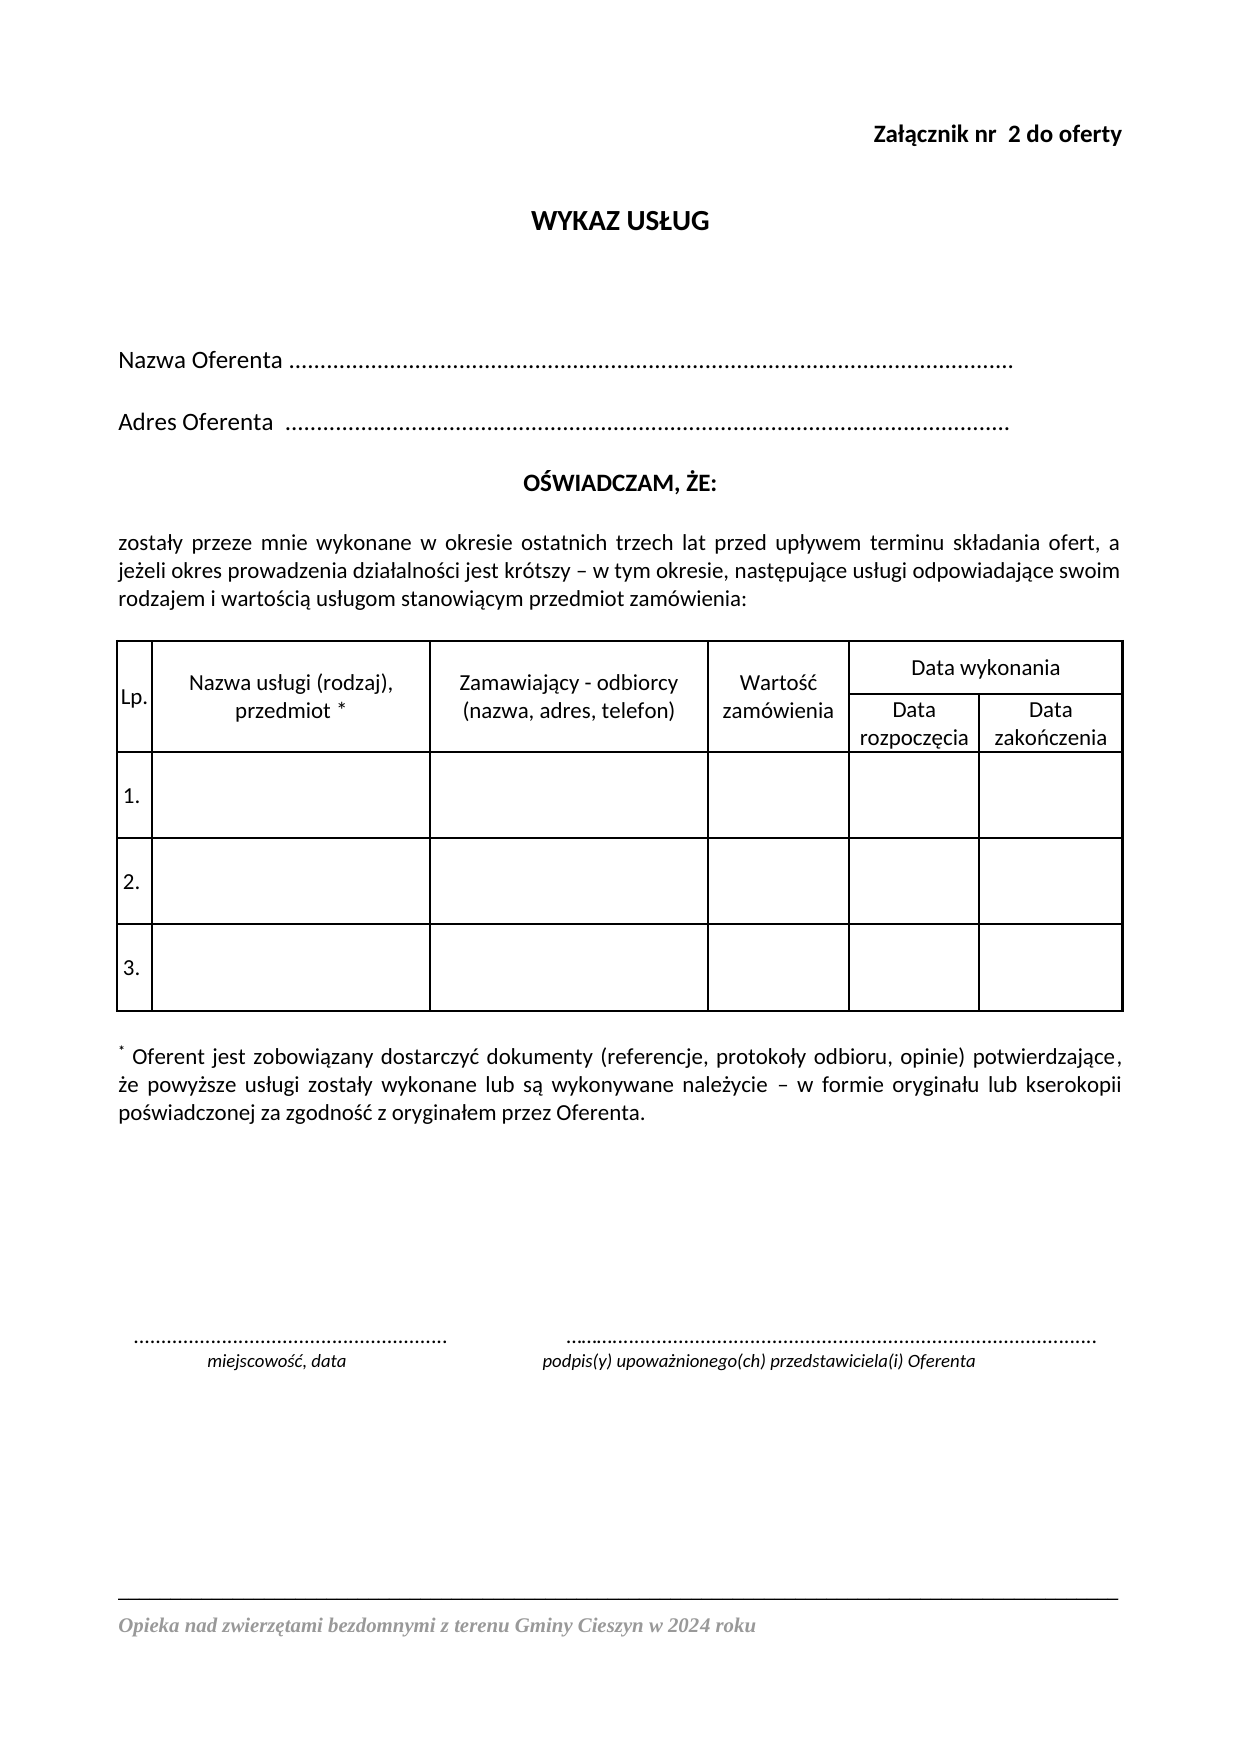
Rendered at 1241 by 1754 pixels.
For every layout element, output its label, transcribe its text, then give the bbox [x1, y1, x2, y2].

table_header Nazwa usługi (rodzaj), przedmiot * [153, 642, 429, 751]
table_cell [980, 753, 1121, 837]
table_cell Data zakończenia [980, 695, 1121, 751]
table_cell [709, 925, 848, 1009]
table_cell [709, 753, 848, 837]
table_cell [153, 925, 429, 1009]
table_cell [980, 925, 1121, 1009]
table_cell [850, 753, 978, 837]
table_cell 2. [118, 839, 151, 923]
table_cell [709, 839, 848, 923]
text * Oferent jest zobowiązany dostarczyć dokumenty (referencje, protokoły odbioru, opinie) potwierdzające, że powyższe usługi zostały wykonane lub są wykonywane należycie – w formie oryginału lub kserokopii poświadczonej za zgodność z oryginałem przez Oferenta. [118, 1042, 1122, 1126]
text WYKAZ USŁUG [118, 202, 1122, 238]
table_header Wartość zamówienia [709, 642, 848, 751]
text OŚWIADCZAM, ŻE: [118, 467, 1122, 497]
text Nazwa Oferenta ................................................................................................................... [118, 344, 1122, 375]
table_cell 1. [118, 753, 151, 837]
table_cell [850, 925, 978, 1009]
text Adres Oferenta ................................................................................................................... [118, 406, 1122, 436]
table_header Lp. [118, 642, 151, 751]
table_cell [153, 753, 429, 837]
text ......................................................... ………........................................................................................ [118, 1322, 1122, 1349]
table_cell [431, 925, 707, 1009]
table_cell Data rozpoczęcia [850, 695, 978, 751]
table_cell [431, 839, 707, 923]
table_cell 3. [118, 925, 151, 1009]
table_header Data wykonania [850, 642, 1121, 693]
text zostały przeze mnie wykonane w okresie ostatnich trzech lat przed upływem terminu składania ofert, a jeżeli okres prowadzenia działalności jest krótszy – w tym okresie, następujące usługi odpowiadające swoim rodzajem i wartością usługom stanowiącym przedmiot zamówienia: [118, 528, 1122, 612]
table_header Zamawiający - odbiorcy (nazwa, adres, telefon) [431, 642, 707, 751]
text miejscowość, data podpis(y) upoważnionego(ch) przedstawiciela(i) Oferenta [118, 1349, 1122, 1372]
table_cell [980, 839, 1121, 923]
table_cell [850, 839, 978, 923]
table_cell [431, 753, 707, 837]
table_cell [153, 839, 429, 923]
text Załącznik nr 2 do oferty [118, 118, 1122, 149]
